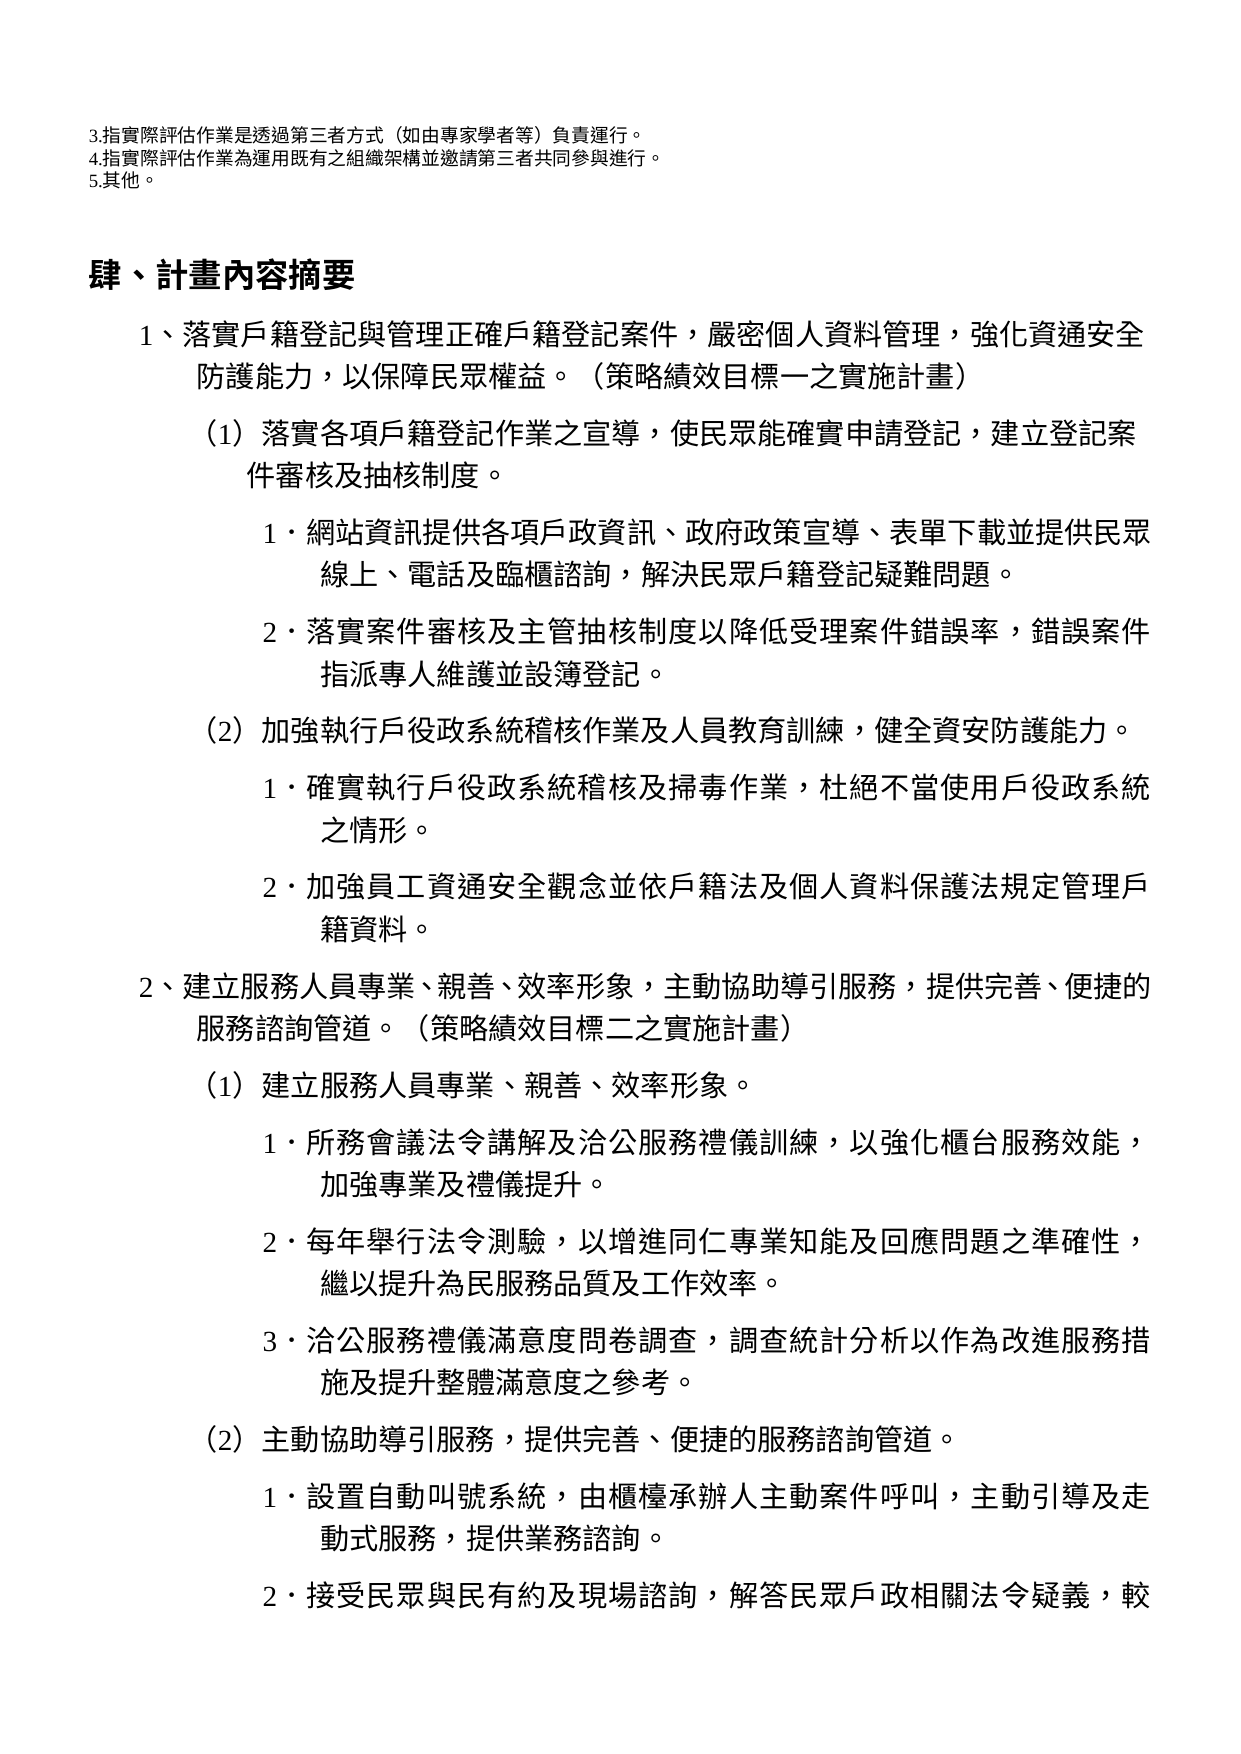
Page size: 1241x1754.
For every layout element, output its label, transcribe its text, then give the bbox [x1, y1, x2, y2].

list 指實際評估作業是透過第三者方式（如由專家學者等）負責運行。 [88, 127, 1152, 146]
list 確實執行戶役政系統稽核及掃毒作業，杜絕不當使用戶役政系統之情形。 [262, 765, 1152, 849]
list 加強員工資通安全觀念並依戶籍法及個人資料保護法規定管理戶籍資料。 [262, 864, 1152, 948]
list 建立服務人員專業、親善、效率形象。 [188, 1062, 1152, 1104]
list 接受民眾與民有約及現場諮詢，解答民眾戶政相關法令疑義，較 [262, 1573, 1152, 1615]
list 網站資訊提供各項戶政資訊、政府政策宣導、表單下載並提供民眾線上、電話及臨櫃諮詢，解決民眾戶籍登記疑難問題。 [262, 509, 1152, 594]
list 落實各項戶籍登記作業之宣導，使民眾能確實申請登記，建立登記案件審核及抽核制度。 [188, 410, 1152, 495]
list 洽公服務禮儀滿意度問卷調查，調查統計分析以作為改進服務措施及提升整體滿意度之參考。 [262, 1317, 1152, 1402]
list 建立服務人員專業、親善、效率形象，主動協助導引服務，提供完善、便捷的服務諮詢管道。（策略績效目標二之實施計畫） [138, 963, 1152, 1048]
list 落實戶籍登記與管理正確戶籍登記案件，嚴密個人資料管理，強化資通安全防護能力，以保障民眾權益。（策略績效目標一之實施計畫） [138, 311, 1152, 396]
list 落實案件審核及主管抽核制度以降低受理案件錯誤率，錯誤案件指派專人維護並設簿登記。 [262, 609, 1152, 693]
list 主動協助導引服務，提供完善、便捷的服務諮詢管道。 [188, 1417, 1152, 1459]
list 所務會議法令講解及洽公服務禮儀訓練，以強化櫃台服務效能，加強專業及禮儀提升。 [262, 1119, 1152, 1204]
list 設置自動叫號系統，由櫃檯承辦人主動案件呼叫，主動引導及走動式服務，提供業務諮詢。 [262, 1473, 1152, 1558]
list 加強執行戶役政系統稽核作業及人員教育訓練，健全資安防護能力。 [188, 708, 1152, 750]
text 肆、計畫內容摘要 [88, 248, 1152, 297]
list 其他。 [88, 173, 1152, 192]
list 指實際評估作業為運用既有之組織架構並邀請第三者共同參與進行。 [88, 150, 1152, 169]
list 每年舉行法令測驗，以增進同仁專業知能及回應問題之準確性，繼以提升為民服務品質及工作效率。 [262, 1218, 1152, 1303]
